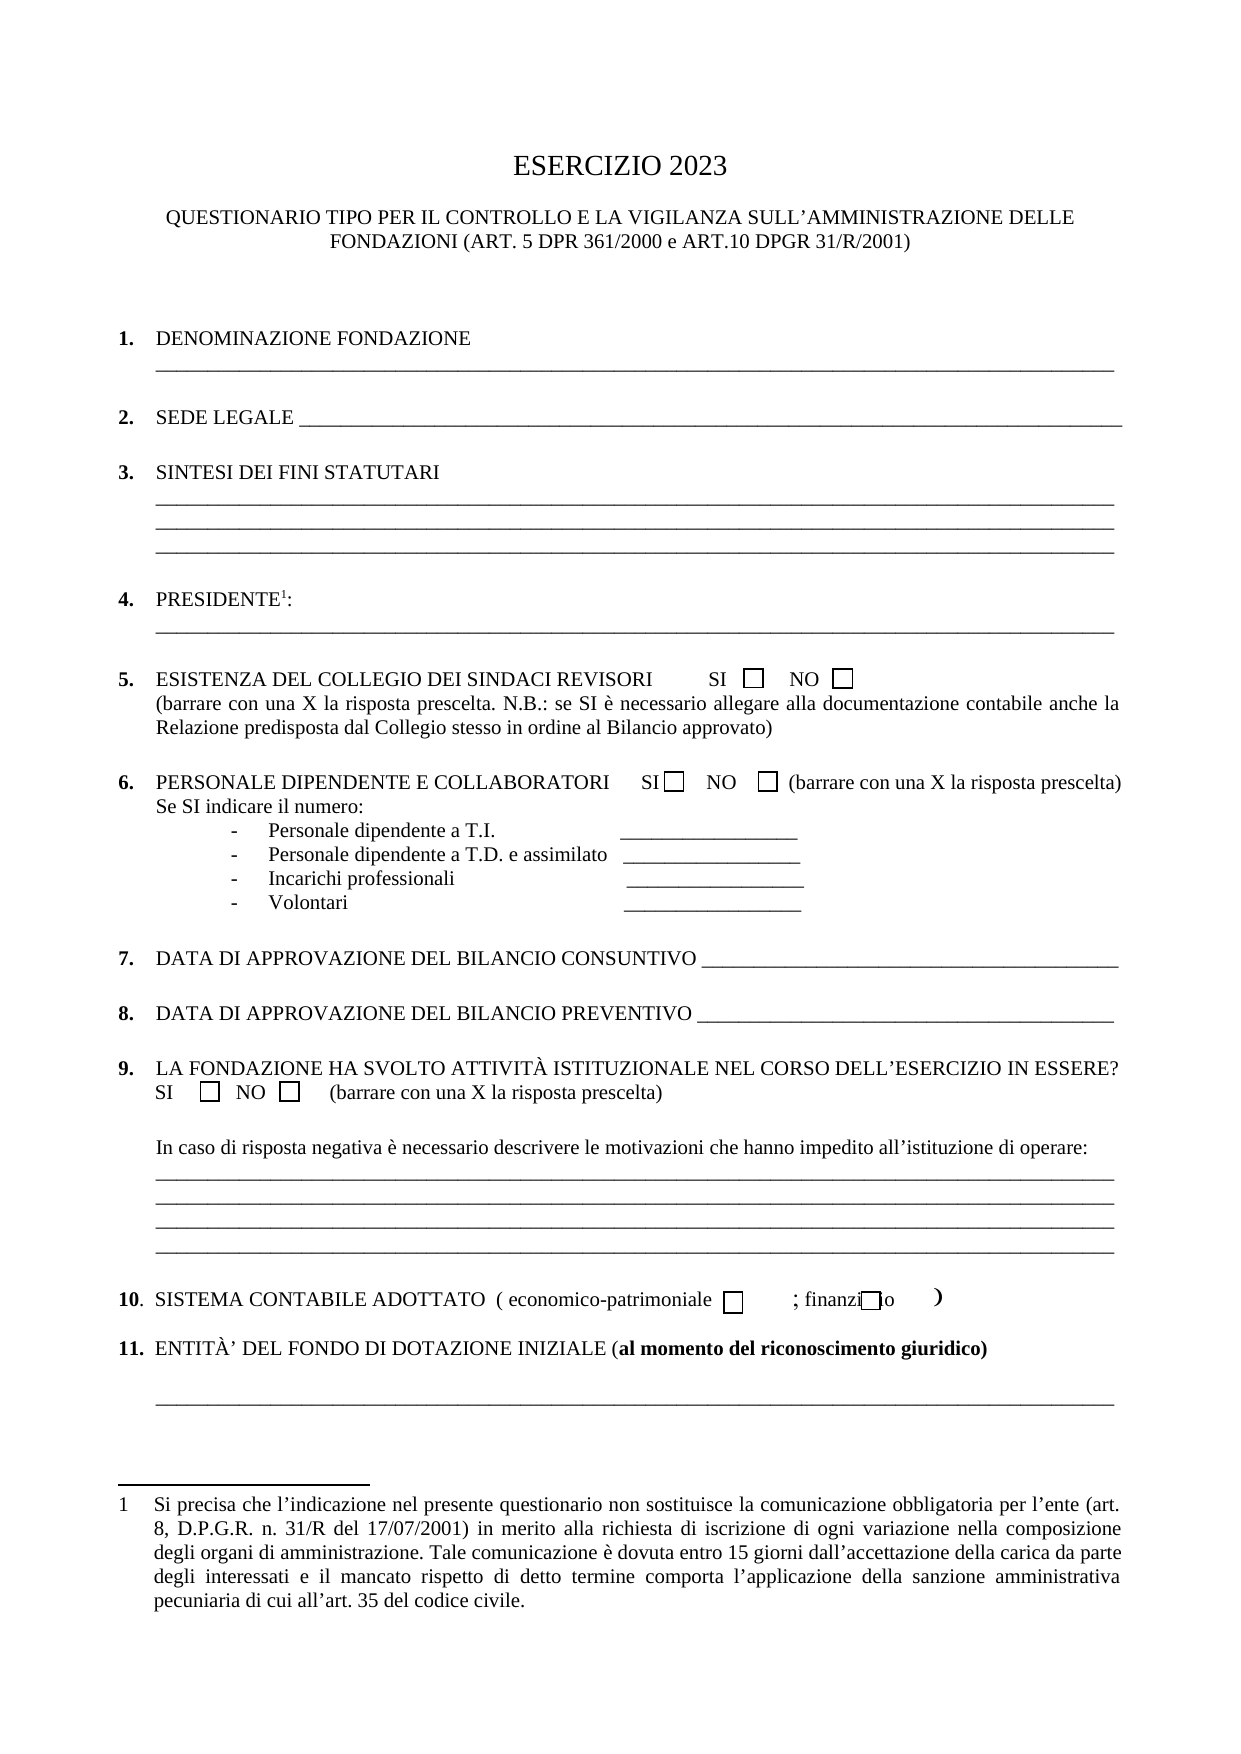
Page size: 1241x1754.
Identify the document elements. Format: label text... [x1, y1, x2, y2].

list Si precisa che l’indicazione nel presente questionario non sostituisce la comunicazione obbligatoria per l’ente (art. 8, D.P.G.R. n. 31/R del 17/07/2001) in merito alla richiesta di iscrizione di ogni variazione nella composizione degli organi di amministrazione. Tale comunicazione è dovuta entro 15 giorni dall’accettazione della carica da parte degli interessati e il mancato rispetto di detto termine comporta l’applicazione della sanzione amministrativa pecuniaria di cui all’art. 35 del codice civile. [118, 1491, 1122, 1612]
list ESISTENZA DEL COLLEGIO DEI SINDACI REVISORI SI NO [118, 667, 1122, 691]
text 11. ENTITÀ’ DEL FONDO DI DOTAZIONE INIZIALE (al momento del riconoscimento giuridico) [118, 1336, 1122, 1360]
text ____________________________________________________________________________________________ [118, 508, 1122, 532]
text ____________________________________________________________________________________________ [118, 1384, 1122, 1408]
list SEDE LEGALE _______________________________________________________________________________ [118, 405, 1122, 429]
list (barrare con una X la risposta prescelta. N.B.: se SI è necessario allegare alla documentazione contabile anche la Relazione predisposta dal Collegio stesso in ordine al Bilancio approvato) [118, 691, 1122, 739]
list Incarichi professionali _________________ [231, 866, 1122, 890]
text ____________________________________________________________________________________________ [118, 532, 1122, 556]
text 10. SISTEMA CONTABILE ADOTTATO ( economico-patrimoniale   finanziario  [118, 1287, 1122, 1312]
text In caso di risposta negativa è necessario descrivere le motivazioni che hanno impedito all’istituzione di operare: [118, 1135, 1122, 1159]
text Se SI indicare il numero: [118, 794, 1122, 818]
list DENOMINAZIONE FONDAZIONE ____________________________________________________________________________________________ [118, 326, 1122, 374]
list PERSONALE DIPENDENTE E COLLABORATORI SI NO (barrare con una X la risposta prescelta) [118, 770, 1122, 794]
list Volontari _________________ [231, 890, 1122, 914]
text ____________________________________________________________________________________________ [118, 1183, 1122, 1207]
text ____________________________________________________________________________________________ [118, 1159, 1122, 1183]
list Personale dipendente a T.I. _________________ [231, 818, 1122, 842]
list SINTESI DEI FINI STATUTARI ____________________________________________________________________________________________ [118, 460, 1122, 508]
list DATA DI APPROVAZIONE DEL BILANCIO CONSUNTIVO ________________________________________ [118, 946, 1122, 969]
text QUESTIONARIO TIPO PER IL CONTROLLO E LA VIGILANZA SULL’AMMINISTRAZIONE DELLE FONDAZIONI (ART. 5 DPR 361/2000 e ART.10 DPGR 31/R/2001) [118, 205, 1122, 253]
list DATA DI APPROVAZIONE DEL BILANCIO PREVENTIVO ________________________________________ [118, 1001, 1122, 1025]
list LA FONDAZIONE HA SVOLTO ATTIVITÀ ISTITUZIONALE NEL CORSO DELL’ESERCIZIO IN ESSERE? [118, 1056, 1122, 1080]
text SI NO (barrare con una X la risposta prescelta) [118, 1080, 1122, 1104]
text ____________________________________________________________________________________________ [118, 1207, 1122, 1231]
text ESERCIZIO 2023 [118, 148, 1122, 181]
list Personale dipendente a T.D. e assimilato _________________ [231, 842, 1122, 866]
list PRESIDENTE: ____________________________________________________________________________________________ [118, 587, 1122, 636]
text ____________________________________________________________________________________________ [118, 1231, 1122, 1256]
